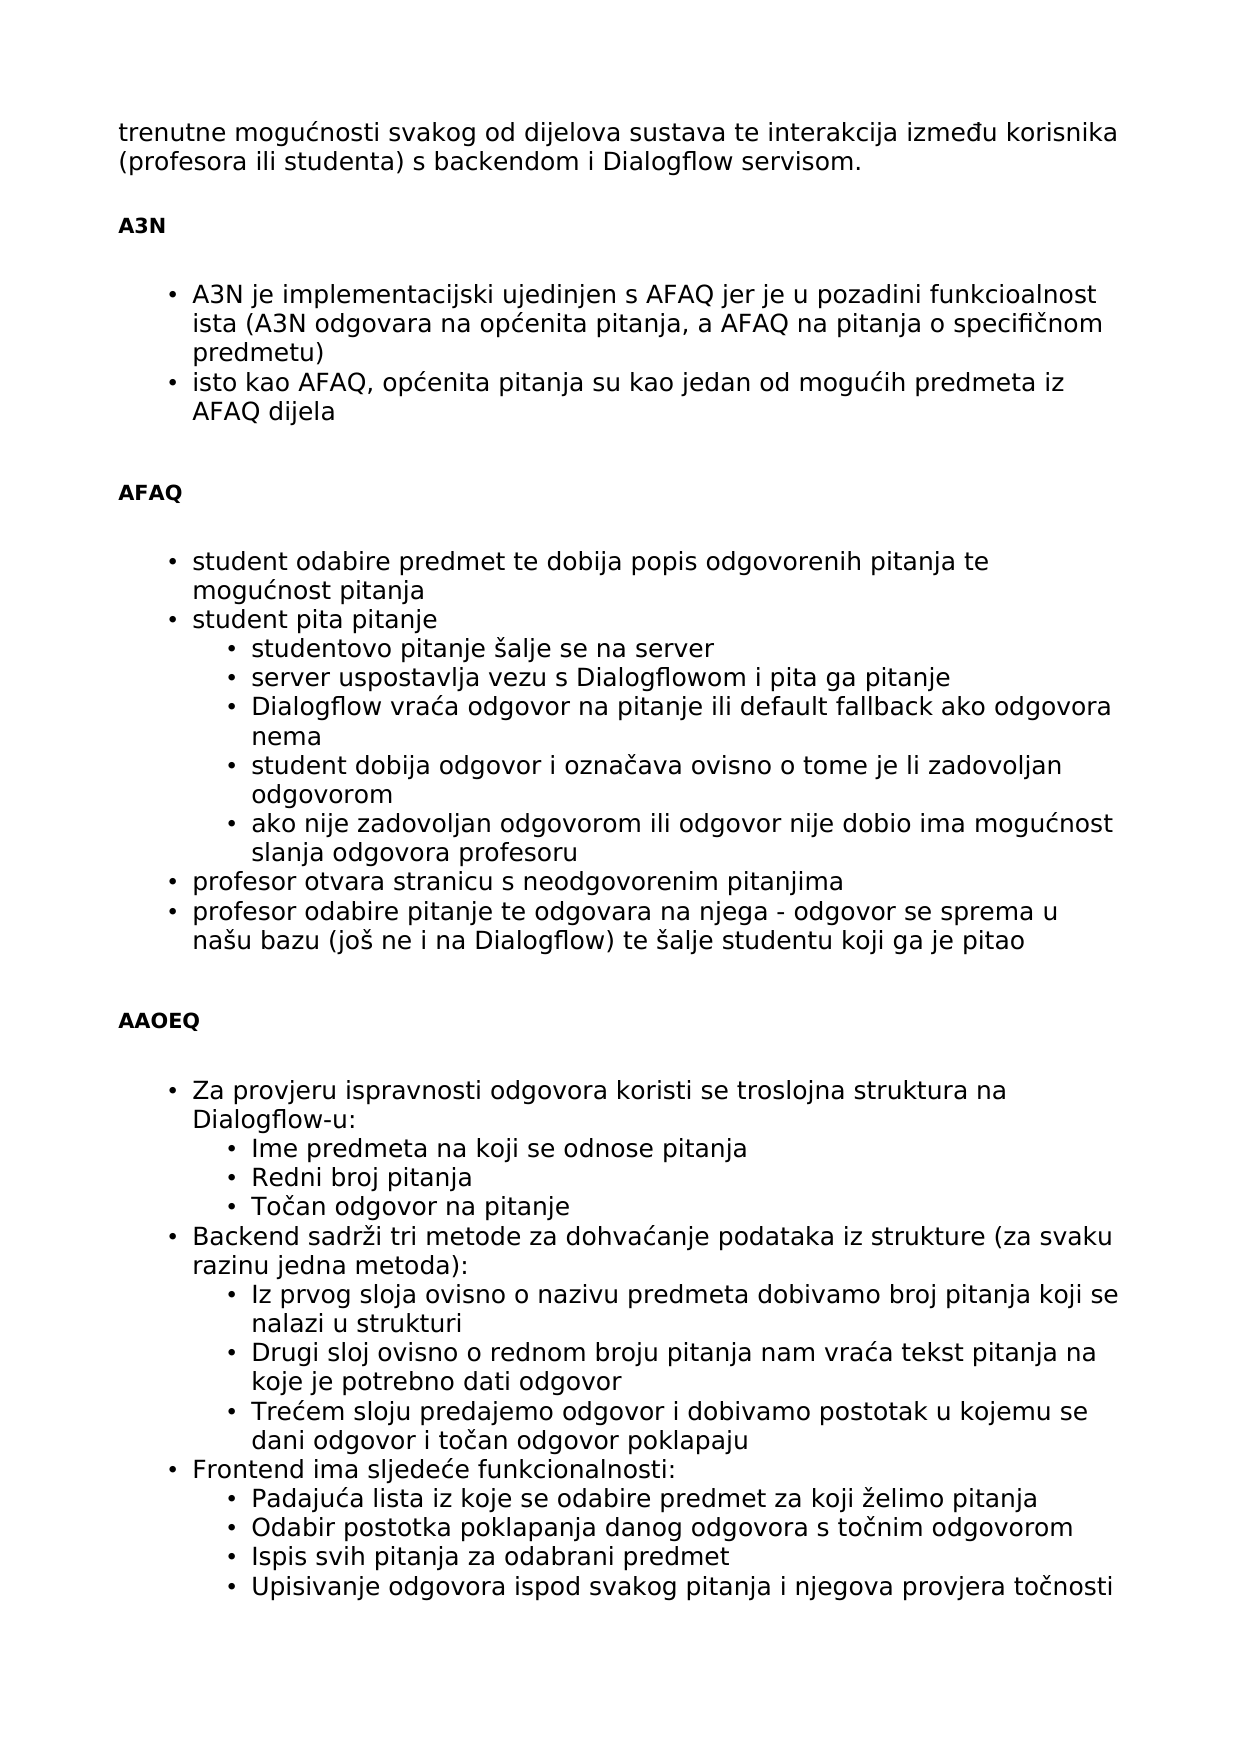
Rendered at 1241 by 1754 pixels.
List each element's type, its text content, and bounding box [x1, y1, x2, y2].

list Padajuća lista iz koje se odabire predmet za koji želimo pitanja [236, 1484, 1122, 1513]
list isto kao AFAQ, općenita pitanja su kao jedan od mogućih predmeta iz AFAQ dijela [177, 368, 1122, 426]
list server uspostavlja vezu s Dialogflowom i pita ga pitanje [236, 663, 1122, 693]
list Za provjeru ispravnosti odgovora koristi se troslojna struktura na Dialogflow-u: [177, 1076, 1122, 1134]
list student dobija odgovor i označava ovisno o tome je li zadovoljan odgovorom [236, 751, 1122, 809]
list profesor otvara stranicu s neodgovorenim pitanjima [177, 868, 1122, 897]
list Ispis svih pitanja za odabrani predmet [236, 1542, 1122, 1572]
list A3N je implementacijski ujedinjen s AFAQ jer je u pozadini funkcioalnost ista (A3N odgovara na općenita pitanja, a AFAQ na pitanja o specifičnom predmetu) [177, 280, 1122, 368]
list Točan odgovor na pitanje [236, 1192, 1122, 1222]
list student pita pitanje [177, 605, 1122, 634]
subtitle A3N [118, 214, 1122, 238]
subtitle AFAQ [118, 481, 1122, 505]
list Iz prvog sloja ovisno o nazivu predmeta dobivamo broj pitanja koji se nalazi u strukturi [236, 1280, 1122, 1338]
list ako nije zadovoljan odgovorom ili odgovor nije dobio ima mogućnost slanja odgovora profesoru​​​​​​ [236, 809, 1122, 868]
list Backend sadrži tri metode za dohvaćanje podataka iz strukture (za svaku razinu jedna metoda): [177, 1222, 1122, 1280]
subtitle AAOEQ [118, 1009, 1122, 1034]
list profesor odabire pitanje te odgovara na njega - odgovor se sprema u našu bazu (još ne i na Dialogflow) te šalje studentu koji ga je pitao [177, 897, 1122, 955]
list Ime predmeta na koji se odnose pitanja [236, 1134, 1122, 1163]
list studentovo pitanje šalje se na server [236, 634, 1122, 663]
list Dialogflow vraća odgovor na pitanje ili default fallback ako odgovora nema [236, 693, 1122, 751]
list Trećem sloju predajemo odgovor i dobivamo postotak u kojemu se dani odgovor i točan odgovor poklapaju [236, 1397, 1122, 1455]
text trenutne mogućnosti svakog od dijelova sustava te interakcija između korisnika (profesora ili studenta) s backendom i Dialogflow servisom. [118, 118, 1122, 176]
list Odabir postotka poklapanja danog odgovora s točnim odgovorom [236, 1513, 1122, 1542]
list Upisivanje odgovora ispod svakog pitanja i njegova provjera točnosti [236, 1572, 1122, 1601]
list Drugi sloj ovisno o rednom broju pitanja nam vraća tekst pitanja na koje je potrebno dati odgovor [236, 1338, 1122, 1397]
list Redni broj pitanja [236, 1163, 1122, 1192]
list Frontend ima sljedeće funkcionalnosti: [177, 1455, 1122, 1484]
list student odabire predmet te dobija popis odgovorenih pitanja te mogućnost pitanja [177, 547, 1122, 605]
